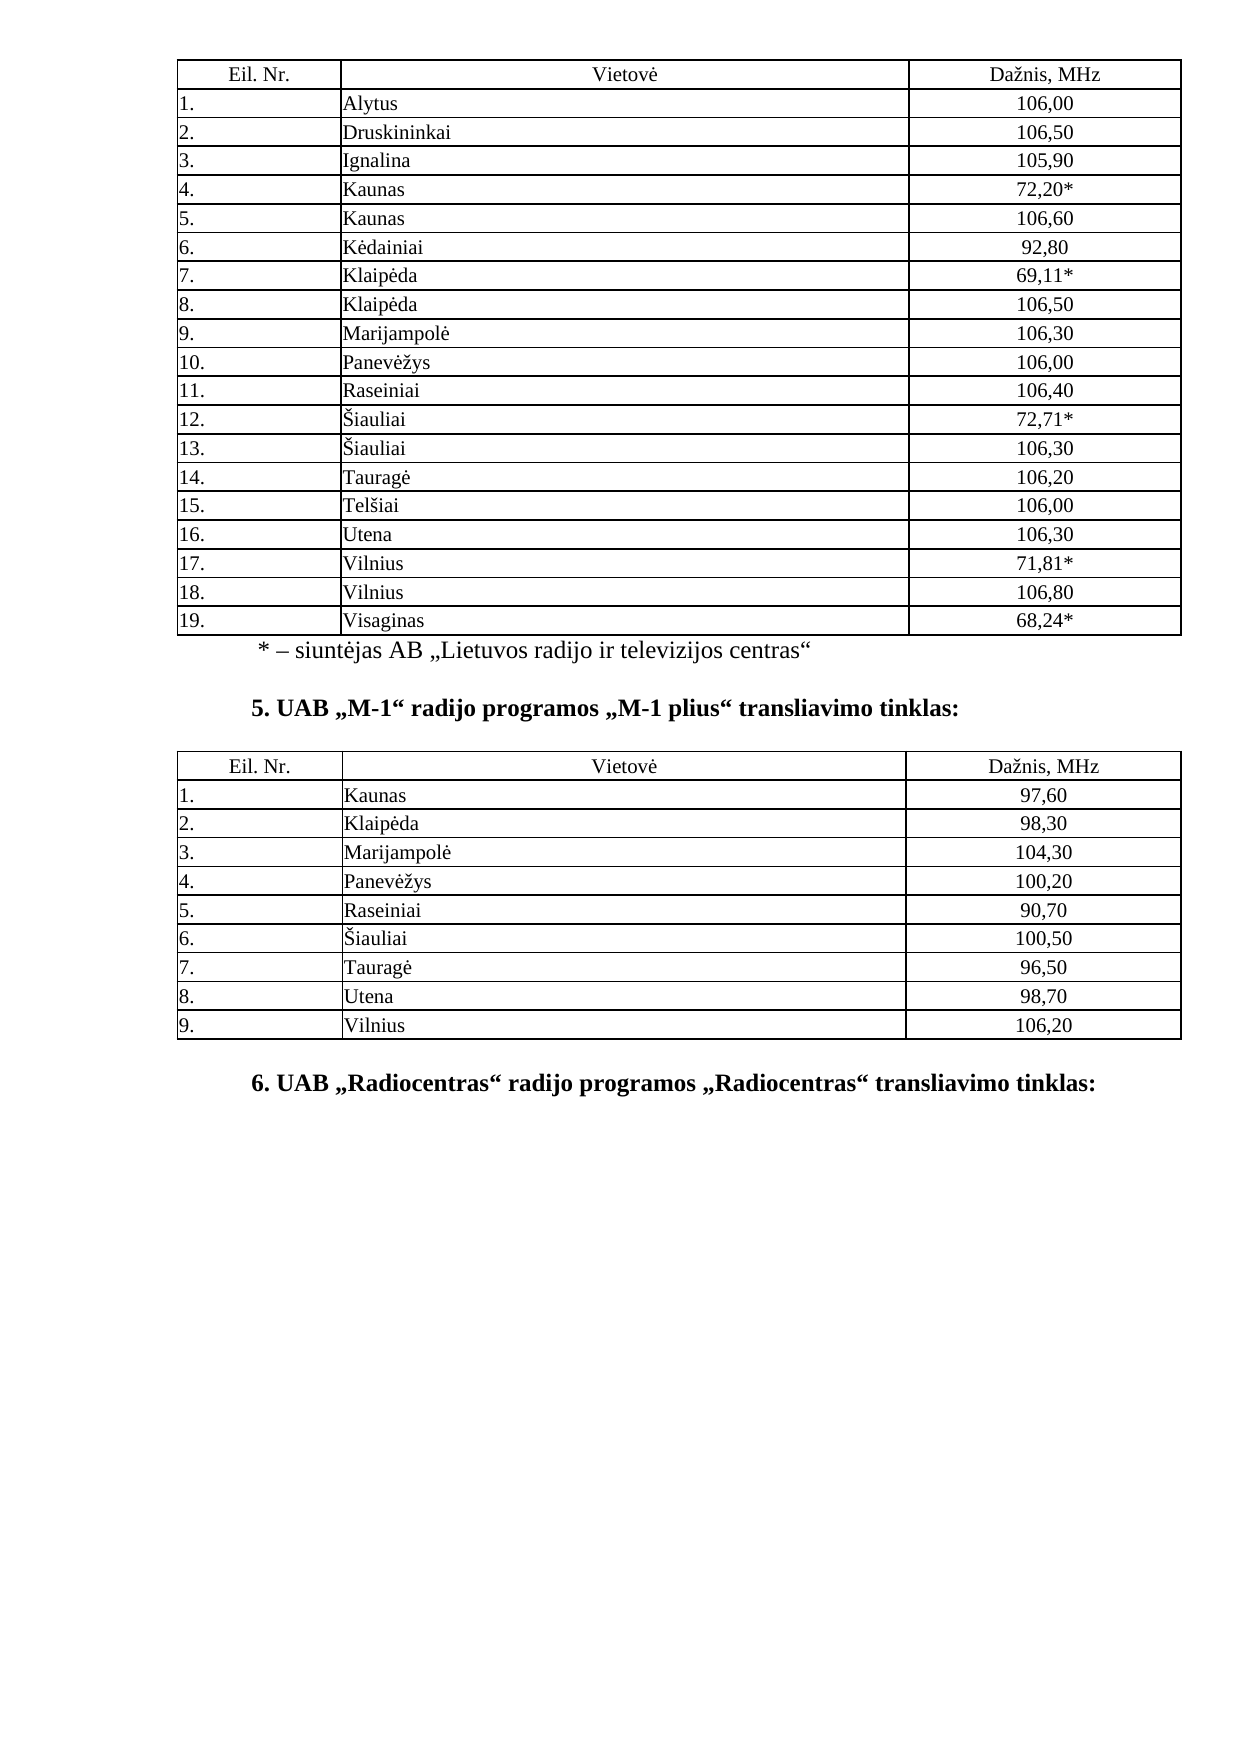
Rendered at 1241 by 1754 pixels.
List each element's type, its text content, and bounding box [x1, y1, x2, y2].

table_cell 98,70 [907, 982, 1180, 1009]
table_cell 2. [178, 810, 342, 837]
table_cell 2. [178, 118, 340, 145]
table_header Eil. Nr. [178, 61, 340, 88]
table_cell Vilnius [342, 550, 908, 577]
table_header Dažnis, MHz [910, 61, 1180, 88]
table_cell 106,30 [910, 521, 1180, 548]
table_cell Panevėžys [343, 867, 905, 894]
table_cell 106,50 [910, 118, 1180, 145]
table_cell 106,30 [910, 320, 1180, 347]
table_cell Kaunas [342, 176, 908, 203]
table_cell 6. [178, 233, 340, 260]
table_cell 71,81* [910, 550, 1180, 577]
table_cell 1. [178, 90, 340, 117]
table_cell 97,60 [907, 781, 1180, 808]
table_header Dažnis, MHz [907, 752, 1180, 779]
table_cell Vilnius [342, 578, 908, 605]
table_cell 17. [178, 550, 340, 577]
table_cell 90,70 [907, 896, 1180, 923]
table_cell 10. [178, 348, 340, 375]
table_cell 106,50 [910, 291, 1180, 318]
table_cell Kaunas [342, 205, 908, 232]
table_cell 106,60 [910, 205, 1180, 232]
text * – siuntėjas AB „Lietuvos radijo ir televizijos centras“ [177, 636, 1181, 664]
table_cell Kaunas [343, 781, 905, 808]
table_cell 6. [178, 925, 342, 952]
table_cell 15. [178, 492, 340, 519]
table_cell 106,80 [910, 578, 1180, 605]
table_cell Ignalina [342, 147, 908, 174]
table_cell 106,20 [907, 1011, 1180, 1038]
table_cell Utena [342, 521, 908, 548]
table_cell 5. [178, 205, 340, 232]
table_cell 7. [178, 953, 342, 981]
table_cell 18. [178, 578, 340, 605]
table_cell Raseiniai [342, 377, 908, 404]
table_cell 12. [178, 406, 340, 433]
table_cell Klaipėda [343, 810, 905, 837]
table_cell 68,24* [910, 607, 1180, 634]
table_cell 96,50 [907, 953, 1180, 981]
table_cell Telšiai [342, 492, 908, 519]
table_cell Šiauliai [342, 406, 908, 433]
table_cell Klaipėda [342, 291, 908, 318]
table_cell Alytus [342, 90, 908, 117]
table_cell 106,30 [910, 435, 1180, 462]
table_cell 14. [178, 463, 340, 490]
table_cell 72,71* [910, 406, 1180, 433]
table_cell 100,50 [907, 925, 1180, 952]
table_cell 92,80 [910, 233, 1180, 260]
table_header Vietovė [342, 61, 908, 88]
table_cell 11. [178, 377, 340, 404]
table_cell 106,00 [910, 90, 1180, 117]
table_cell 104,30 [907, 838, 1180, 866]
table_cell 3. [178, 147, 340, 174]
table_header Vietovė [343, 752, 905, 779]
table_cell Klaipėda [342, 262, 908, 289]
table_cell Druskininkai [342, 118, 908, 145]
table_cell 8. [178, 982, 342, 1009]
table_cell Raseiniai [343, 896, 905, 923]
table_cell Kėdainiai [342, 233, 908, 260]
table_cell Visaginas [342, 607, 908, 634]
table_cell 9. [178, 320, 340, 347]
table_cell 3. [178, 838, 342, 866]
table_cell 105,90 [910, 147, 1180, 174]
table_cell 69,11* [910, 262, 1180, 289]
table_cell Utena [343, 982, 905, 1009]
table_header Eil. Nr. [178, 752, 342, 779]
table_cell 72,20* [910, 176, 1180, 203]
table_cell 1. [178, 781, 342, 808]
table_cell 16. [178, 521, 340, 548]
table_cell 98,30 [907, 810, 1180, 837]
table_cell Šiauliai [342, 435, 908, 462]
text 6. UAB „Radiocentras“ radijo programos „Radiocentras“ transliavimo tinklas: [177, 1068, 1181, 1097]
table_cell 7. [178, 262, 340, 289]
table_cell 4. [178, 176, 340, 203]
table_cell Marijampolė [343, 838, 905, 866]
table_cell 9. [178, 1011, 342, 1038]
table_cell 8. [178, 291, 340, 318]
table_cell Tauragė [343, 953, 905, 981]
table_cell 106,20 [910, 463, 1180, 490]
table_cell Panevėžys [342, 348, 908, 375]
table_cell Šiauliai [343, 925, 905, 952]
table_cell 106,40 [910, 377, 1180, 404]
text 5. UAB „M-1“ radijo programos „M-1 plius“ transliavimo tinklas: [177, 693, 1181, 722]
table_cell 106,00 [910, 492, 1180, 519]
table_cell Tauragė [342, 463, 908, 490]
table_cell 4. [178, 867, 342, 894]
table_cell 100,20 [907, 867, 1180, 894]
table_cell Vilnius [343, 1011, 905, 1038]
table_cell 19. [178, 607, 340, 634]
table_cell 106,00 [910, 348, 1180, 375]
table_cell 5. [178, 896, 342, 923]
table_cell Marijampolė [342, 320, 908, 347]
table_cell 13. [178, 435, 340, 462]
